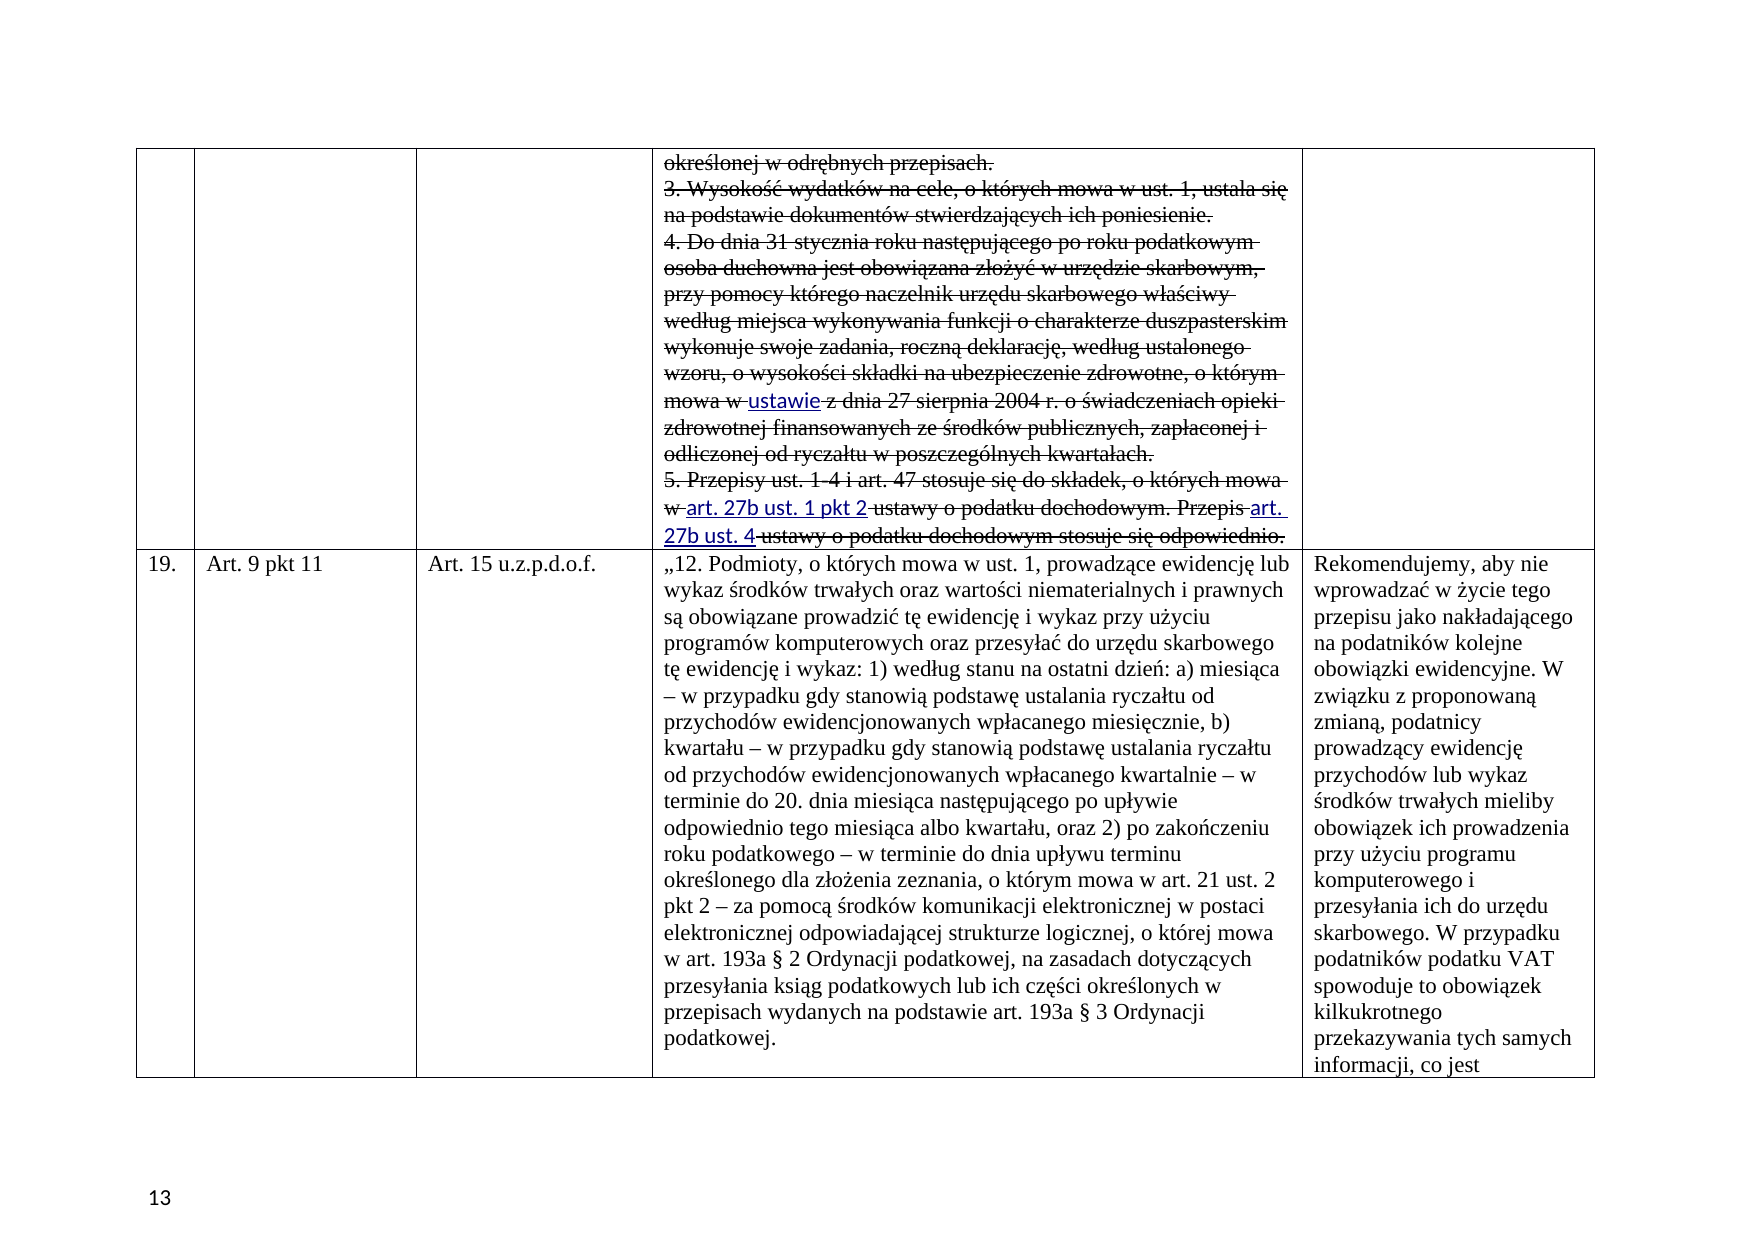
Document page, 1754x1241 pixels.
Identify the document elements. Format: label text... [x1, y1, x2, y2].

table_cell [417, 149, 652, 549]
table_cell [137, 149, 194, 549]
table_cell Rekomendujemy, aby nie wprowadzać w życie tego przepisu jako nakładającego na podatników kolejne obowiązki ewidencyjne. W związku z proponowaną zmianą, podatnicy prowadzący ewidencję przychodów lub wykaz środków trwałych mieliby obowiązek ich prowadzenia przy użyciu programu komputerowego i przesyłania ich do urzędu skarbowego. W przypadku podatników podatku VAT spowoduje to obowiązek kilkukrotnego przekazywania tych samych informacji, co jest [1303, 550, 1594, 1077]
table_cell [1303, 149, 1594, 549]
table_cell 19. [137, 550, 194, 1077]
table_cell „12. Podmioty, o których mowa w ust. 1, prowadzące ewidencję lub wykaz środków trwałych oraz wartości niematerialnych i prawnych są obowiązane prowadzić tę ewidencję i wykaz przy użyciu programów komputerowych oraz przesyłać do urzędu skarbowego tę ewidencję i wykaz: 1) według stanu na ostatni dzień: a) miesiąca – w przypadku gdy stanowią podstawę ustalania ryczałtu od przychodów ewidencjonowanych wpłacanego miesięcznie, b) kwartału – w przypadku gdy stanowią podstawę ustalania ryczałtu od przychodów ewidencjonowanych wpłacanego kwartalnie – w terminie do 20. dnia miesiąca następującego po upływie odpowiednio tego miesiąca albo kwartału, oraz 2) po zakończeniu roku podatkowego – w terminie do dnia upływu terminu określonego dla złożenia zeznania, o którym mowa w art. 21 ust. 2 pkt 2 – za pomocą środków komunikacji elektronicznej w postaci elektronicznej odpowiadającej strukturze logicznej, o której mowa w art. 193a § 2 Ordynacji podatkowej, na zasadach dotyczących przesyłania ksiąg podatkowych lub ich części określonych w przepisach wydanych na podstawie art. 193a § 3 Ordynacji podatkowej. [653, 550, 1302, 1077]
table_cell [195, 149, 416, 549]
table_cell Art. 15 u.z.p.d.o.f. [417, 550, 652, 1077]
table_cell Art. 9 pkt 11 [195, 550, 416, 1077]
